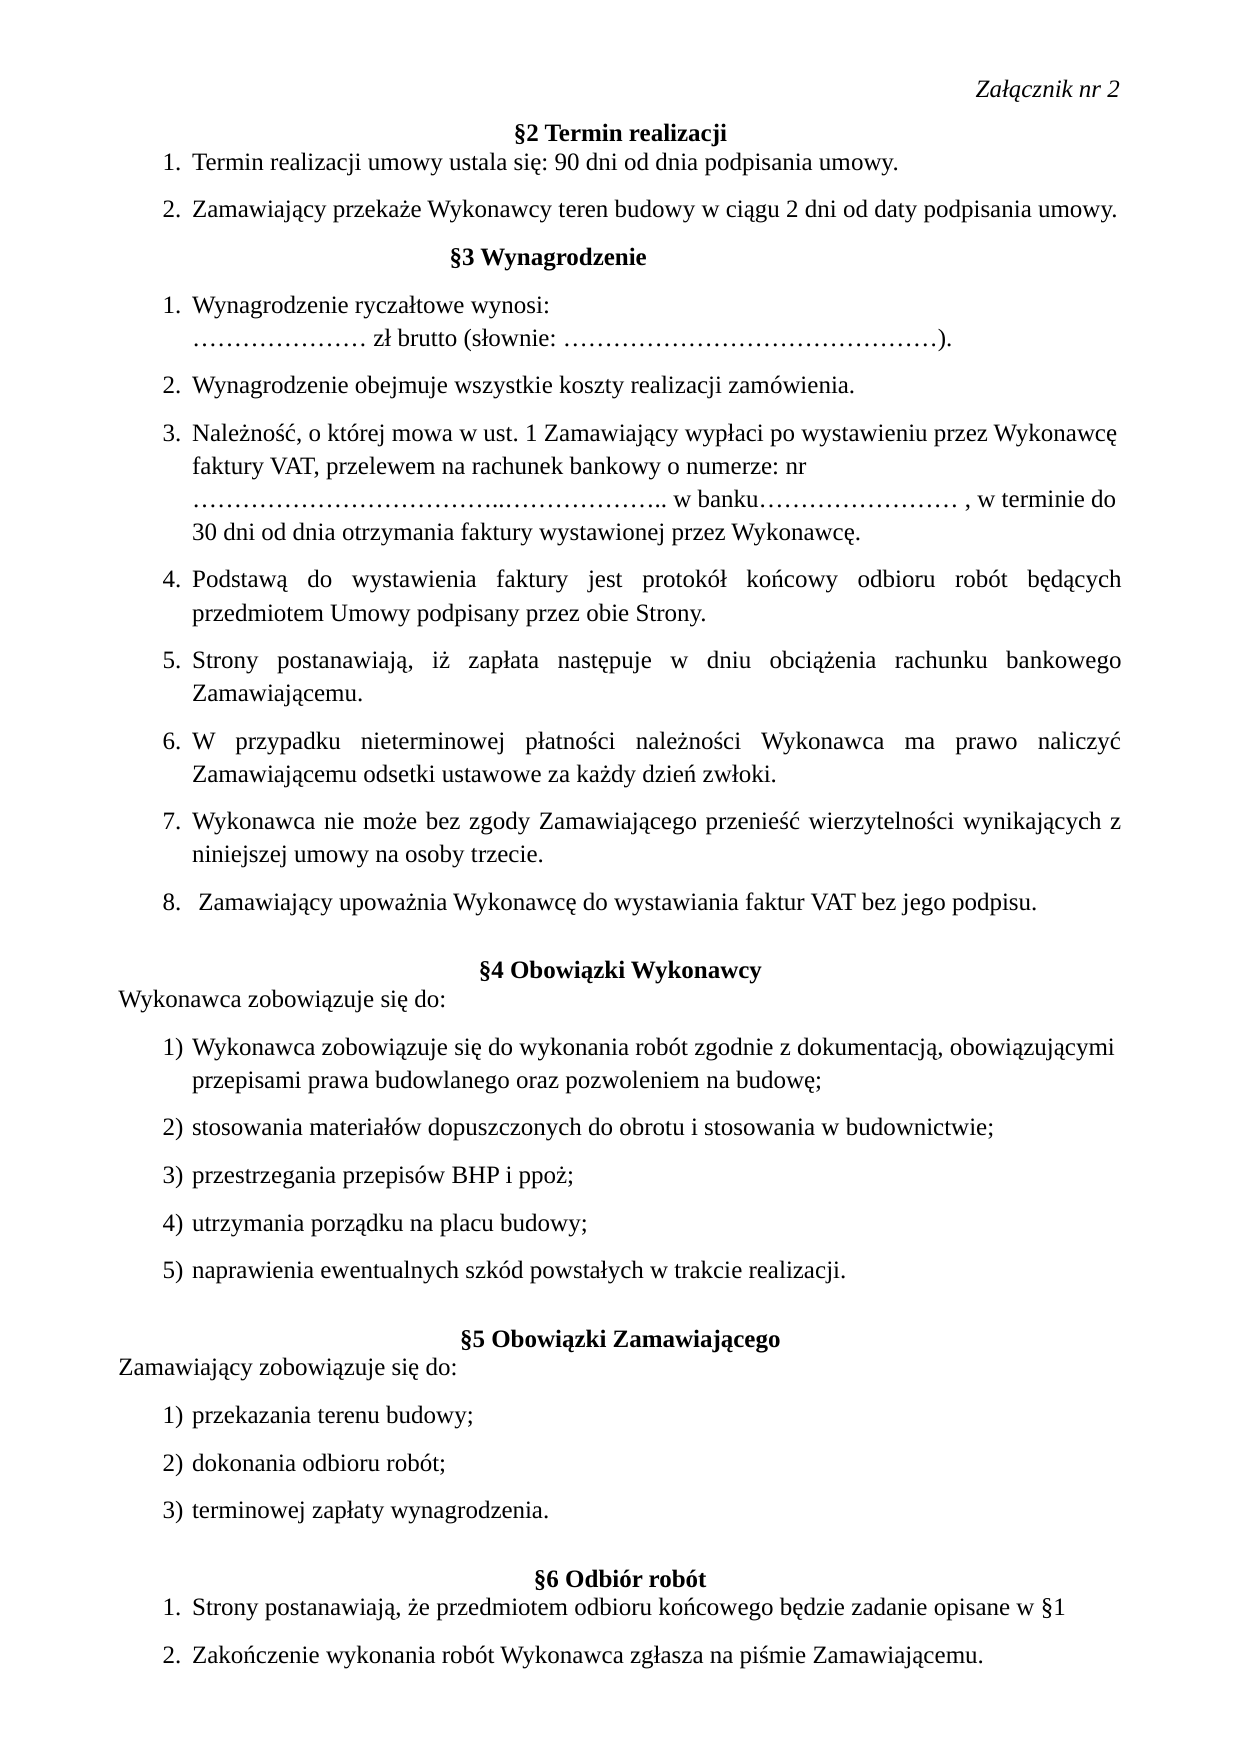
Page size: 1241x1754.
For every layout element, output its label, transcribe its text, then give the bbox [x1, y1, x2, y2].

list Zamawiający przekaże Wykonawcy teren budowy w ciągu 2 dni od daty podpisania umowy. [162, 194, 1122, 223]
list przekazania terenu budowy; [162, 1400, 1122, 1429]
subtitle §5 Obowiązki Zamawiającego [118, 1324, 1122, 1352]
list W przypadku nieterminowej płatności należności Wykonawca ma prawo naliczyć Zamawiającemu odsetki ustawowe za każdy dzień zwłoki. [162, 726, 1122, 788]
list Termin realizacji umowy ustala się: 90 dni od dnia podpisania umowy. [162, 147, 1122, 176]
subtitle §2 Termin realizacji [118, 118, 1122, 147]
text §3 Wynagrodzenie [118, 242, 1122, 271]
list Wynagrodzenie ryczałtowe wynosi: ………………… zł brutto (słownie: ………………………………………). [162, 290, 1122, 351]
list Wykonawca nie może bez zgody Zamawiającego przenieść wierzytelności wynikających z niniejszej umowy na osoby trzecie. [162, 806, 1122, 868]
list terminowej zapłaty wynagrodzenia. [162, 1495, 1122, 1524]
subtitle §4 Obowiązki Wykonawcy [118, 956, 1122, 984]
list Strony postanawiają, że przedmiotem odbioru końcowego będzie zadanie opisane w §1 [162, 1592, 1122, 1621]
list Należność, o której mowa w ust. 1 Zamawiający wypłaci po wystawieniu przez Wykonawcę faktury VAT, przelewem na rachunek bankowy o numerze: nr ………………………………..……………….. w banku…………………… , w terminie do 30 dni od dnia otrzymania faktury wystawionej przez Wykonawcę. [162, 418, 1122, 546]
list utrzymania porządku na placu budowy; [162, 1208, 1122, 1236]
list Wykonawca zobowiązuje się do wykonania robót zgodnie z dokumentacją, obowiązującymi przepisami prawa budowlanego oraz pozwoleniem na budowę; [162, 1032, 1122, 1094]
list Wynagrodzenie obejmuje wszystkie koszty realizacji zamówienia. [162, 370, 1122, 399]
text Zamawiający zobowiązuje się do: [118, 1352, 1122, 1381]
list przestrzegania przepisów BHP i ppoż; [162, 1160, 1122, 1189]
list naprawienia ewentualnych szkód powstałych w trakcie realizacji. [162, 1255, 1122, 1284]
text Wykonawca zobowiązuje się do: [118, 984, 1122, 1013]
list stosowania materiałów dopuszczonych do obrotu i stosowania w budownictwie; [162, 1112, 1122, 1141]
list Zakończenie wykonania robót Wykonawca zgłasza na piśmie Zamawiającemu. [162, 1640, 1122, 1669]
list dokonania odbioru robót; [162, 1448, 1122, 1476]
subtitle §6 Odbiór robót [118, 1564, 1122, 1592]
list Strony postanawiają, iż zapłata następuje w dniu obciążenia rachunku bankowego Zamawiającemu. [162, 645, 1122, 707]
list Podstawą do wystawienia faktury jest protokół końcowy odbioru robót będących przedmiotem Umowy podpisany przez obie Strony. [162, 564, 1122, 626]
list Zamawiający upoważnia Wykonawcę do wystawiania faktur VAT bez jego podpisu. [162, 887, 1122, 916]
